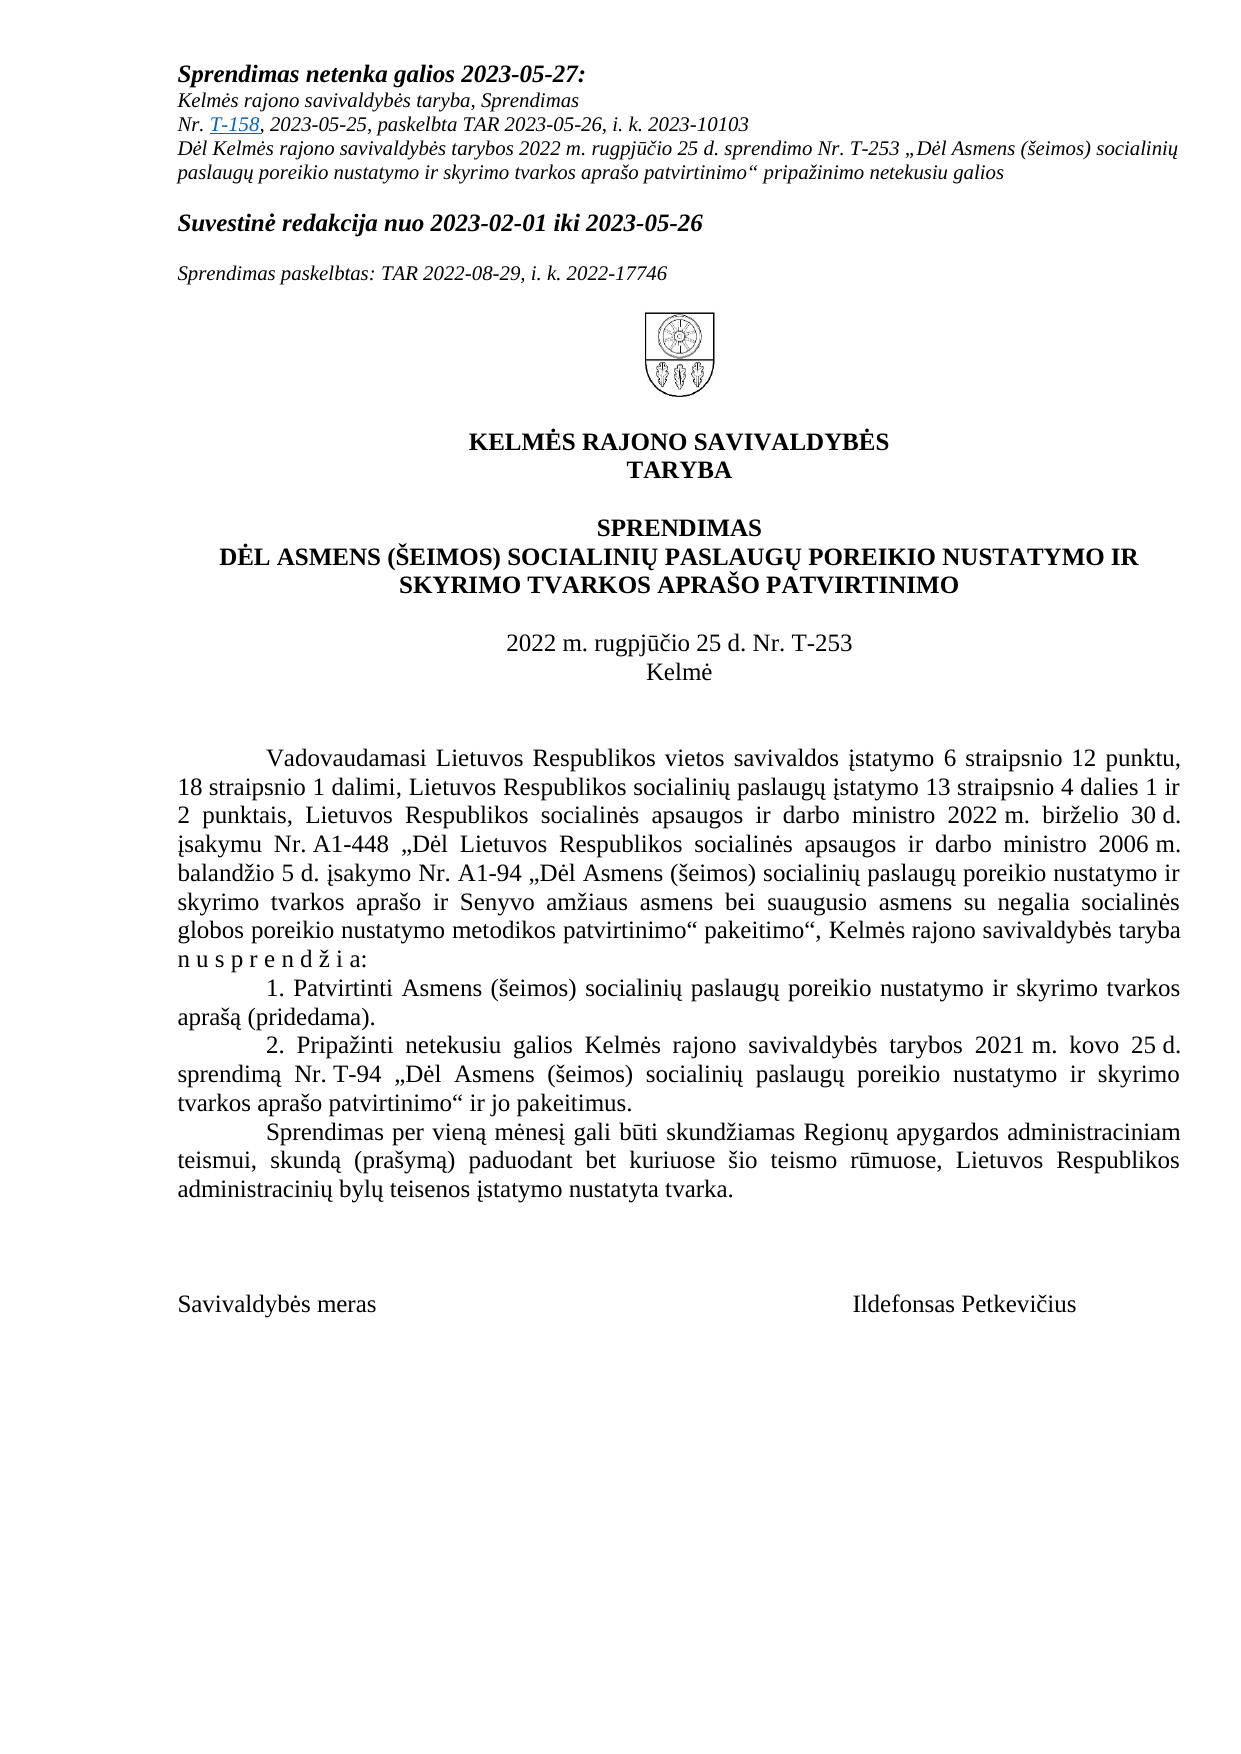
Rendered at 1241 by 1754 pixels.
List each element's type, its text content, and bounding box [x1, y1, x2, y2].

text DĖL ASMENS (ŠEIMOS) SOCIALINIŲ PASLAUGŲ POREIKIO NUSTATYMO IR SKYRIMO TVARKOS APRAŠO PATVIRTINIMO [177, 542, 1181, 599]
text Dėl Kelmės rajono savivaldybės tarybos 2022 m. rugpjūčio 25 d. sprendimo Nr. T-253 „Dėl Asmens (šeimos) socialinių paslaugų poreikio nustatymo ir skyrimo tvarkos aprašo patvirtinimo“ pripažinimo netekusiu galios [177, 136, 1181, 184]
text Savivaldybės meras Ildefonsas Petkevičius [177, 1289, 1181, 1318]
text Kelmės rajono savivaldybės taryba, Sprendimas [177, 88, 1181, 112]
text SPRENDIMAS [177, 513, 1181, 542]
text Sprendimas per vieną mėnesį gali būti skundžiamas Regionų apygardos administraciniam teismui, skundą (prašymą) paduodant bet kuriuose šio teismo rūmuose, Lietuvos Respublikos administracinių bylų teisenos įstatymo nustatyta tvarka. [177, 1117, 1181, 1203]
text 2. Pripažinti netekusiu galios Kelmės rajono savivaldybės tarybos 2021 m. kovo 25 d. sprendimą Nr. T-94 „Dėl Asmens (šeimos) socialinių paslaugų poreikio nustatymo ir skyrimo tvarkos aprašo patvirtinimo“ ir jo pakeitimus. [177, 1031, 1181, 1117]
text TARYBA [177, 456, 1181, 484]
text 2022 m. rugpjūčio 25 d. Nr. T-253 [177, 628, 1181, 657]
text Suvestinė redakcija nuo 2023-02-01 iki 2023-05-26 [177, 208, 1181, 237]
text 1. Patvirtinti Asmens (šeimos) socialinių paslaugų poreikio nustatymo ir skyrimo tvarkos aprašą (pridedama). [177, 973, 1181, 1031]
text Vadovaudamasi Lietuvos Respublikos vietos savivaldos įstatymo 6 straipsnio 12 punktu, 18 straipsnio 1 dalimi, Lietuvos Respublikos socialinių paslaugų įstatymo 13 straipsnio 4 dalies 1 ir 2 punktais, Lietuvos Respublikos socialinės apsaugos ir darbo ministro 2022 m. birželio 30 d. įsakymu Nr. A1-448 „Dėl Lietuvos Respublikos socialinės apsaugos ir darbo ministro 2006 m. balandžio 5 d. įsakymo Nr. A1-94 „Dėl Asmens (šeimos) socialinių paslaugų poreikio nustatymo ir skyrimo tvarkos aprašo ir Senyvo amžiaus asmens bei suaugusio asmens su negalia socialinės globos poreikio nustatymo metodikos patvirtinimo“ pakeitimo“, Kelmės rajono savivaldybės taryba nusprendžia: [177, 743, 1181, 973]
text Sprendimas netenka galios 2023-05-27: [177, 59, 1181, 88]
text Sprendimas paskelbtas: TAR 2022-08-29, i. k. 2022-17746 [177, 261, 1181, 285]
subtitle KELMĖS RAJONO SAVIVALDYBĖS [177, 427, 1181, 456]
text Kelmė [177, 657, 1181, 686]
text Nr. T-158, 2023-05-25, paskelbta TAR 2023-05-26, i. k. 2023-10103 [177, 112, 1181, 136]
